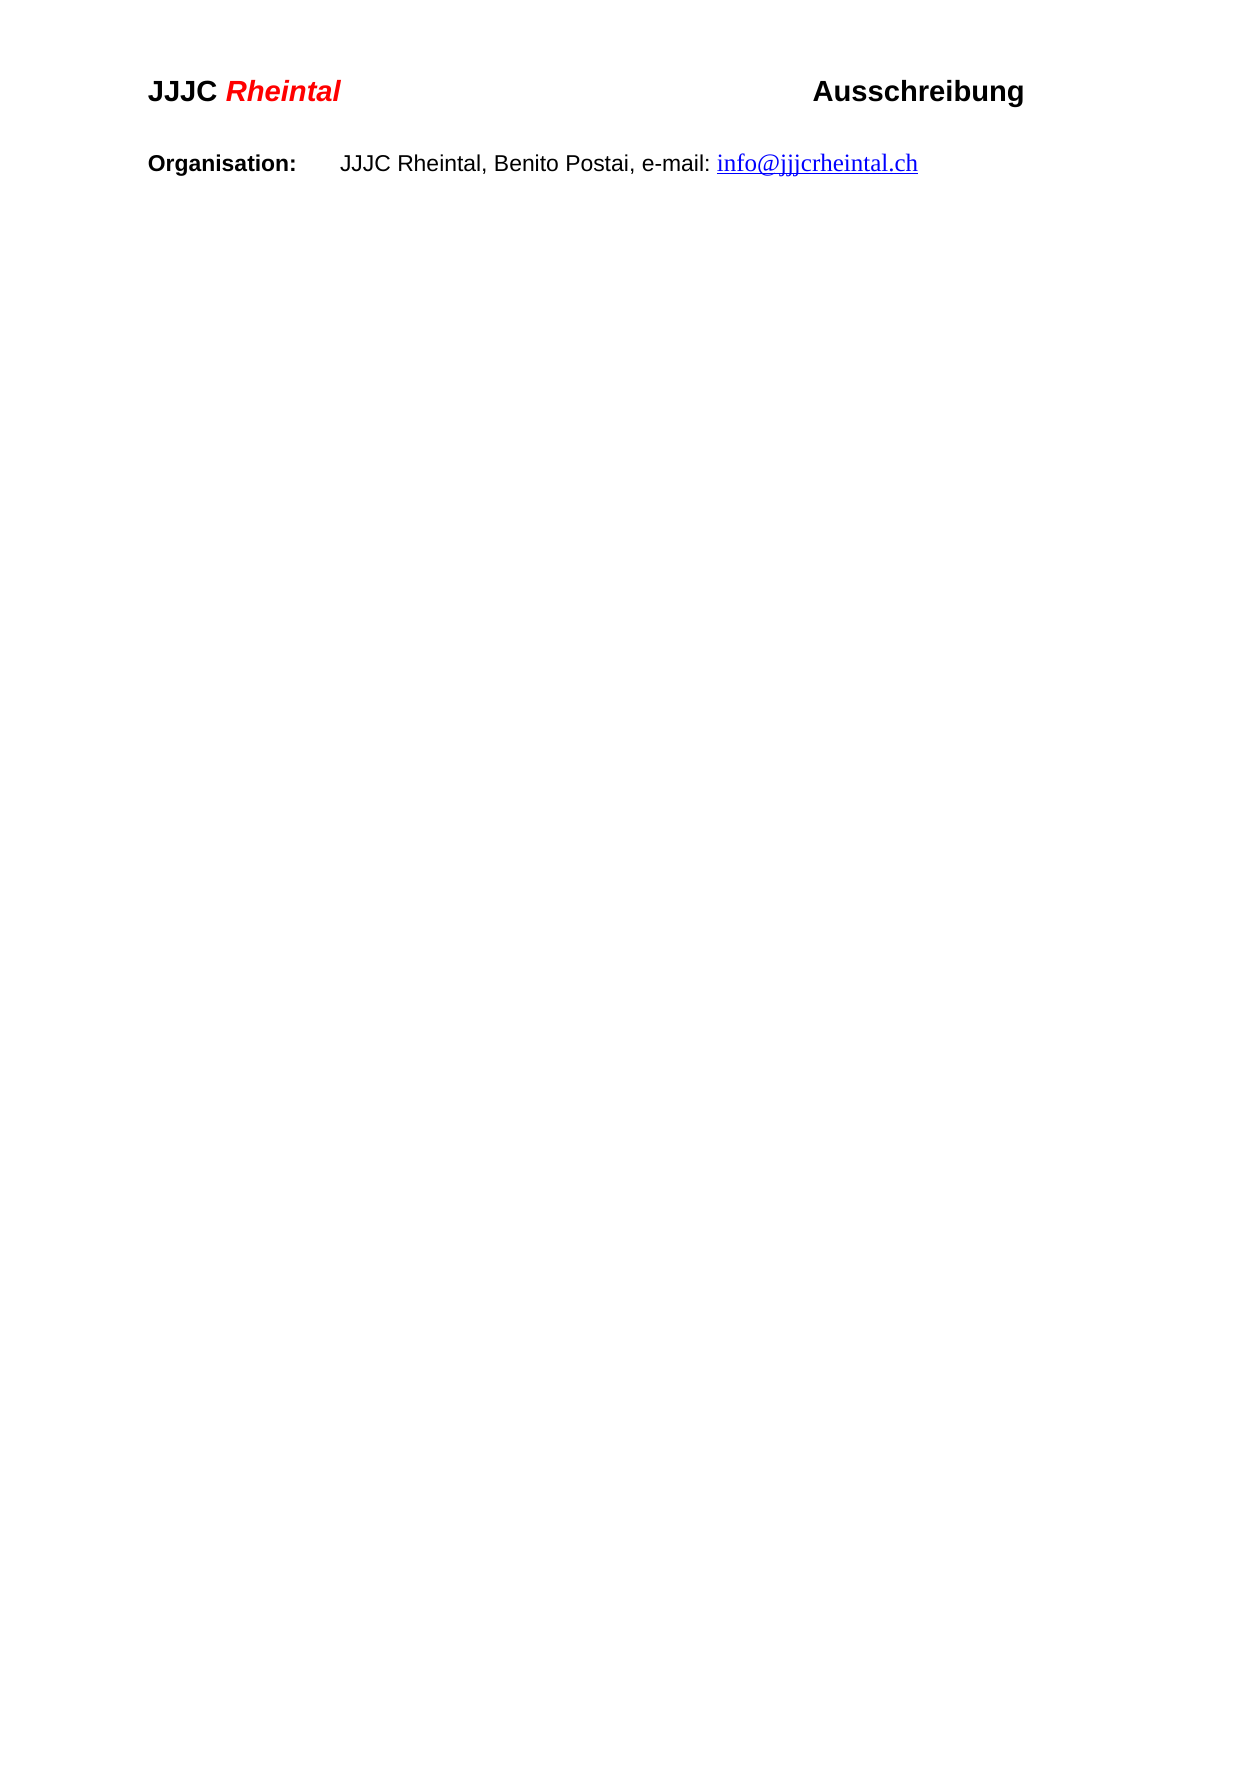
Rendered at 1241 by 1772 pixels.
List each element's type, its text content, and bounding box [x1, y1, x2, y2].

text Organisation: JJJC Rheintal, Benito Postai, e-mail: info@jjjcrheintal.ch [148, 148, 1092, 176]
